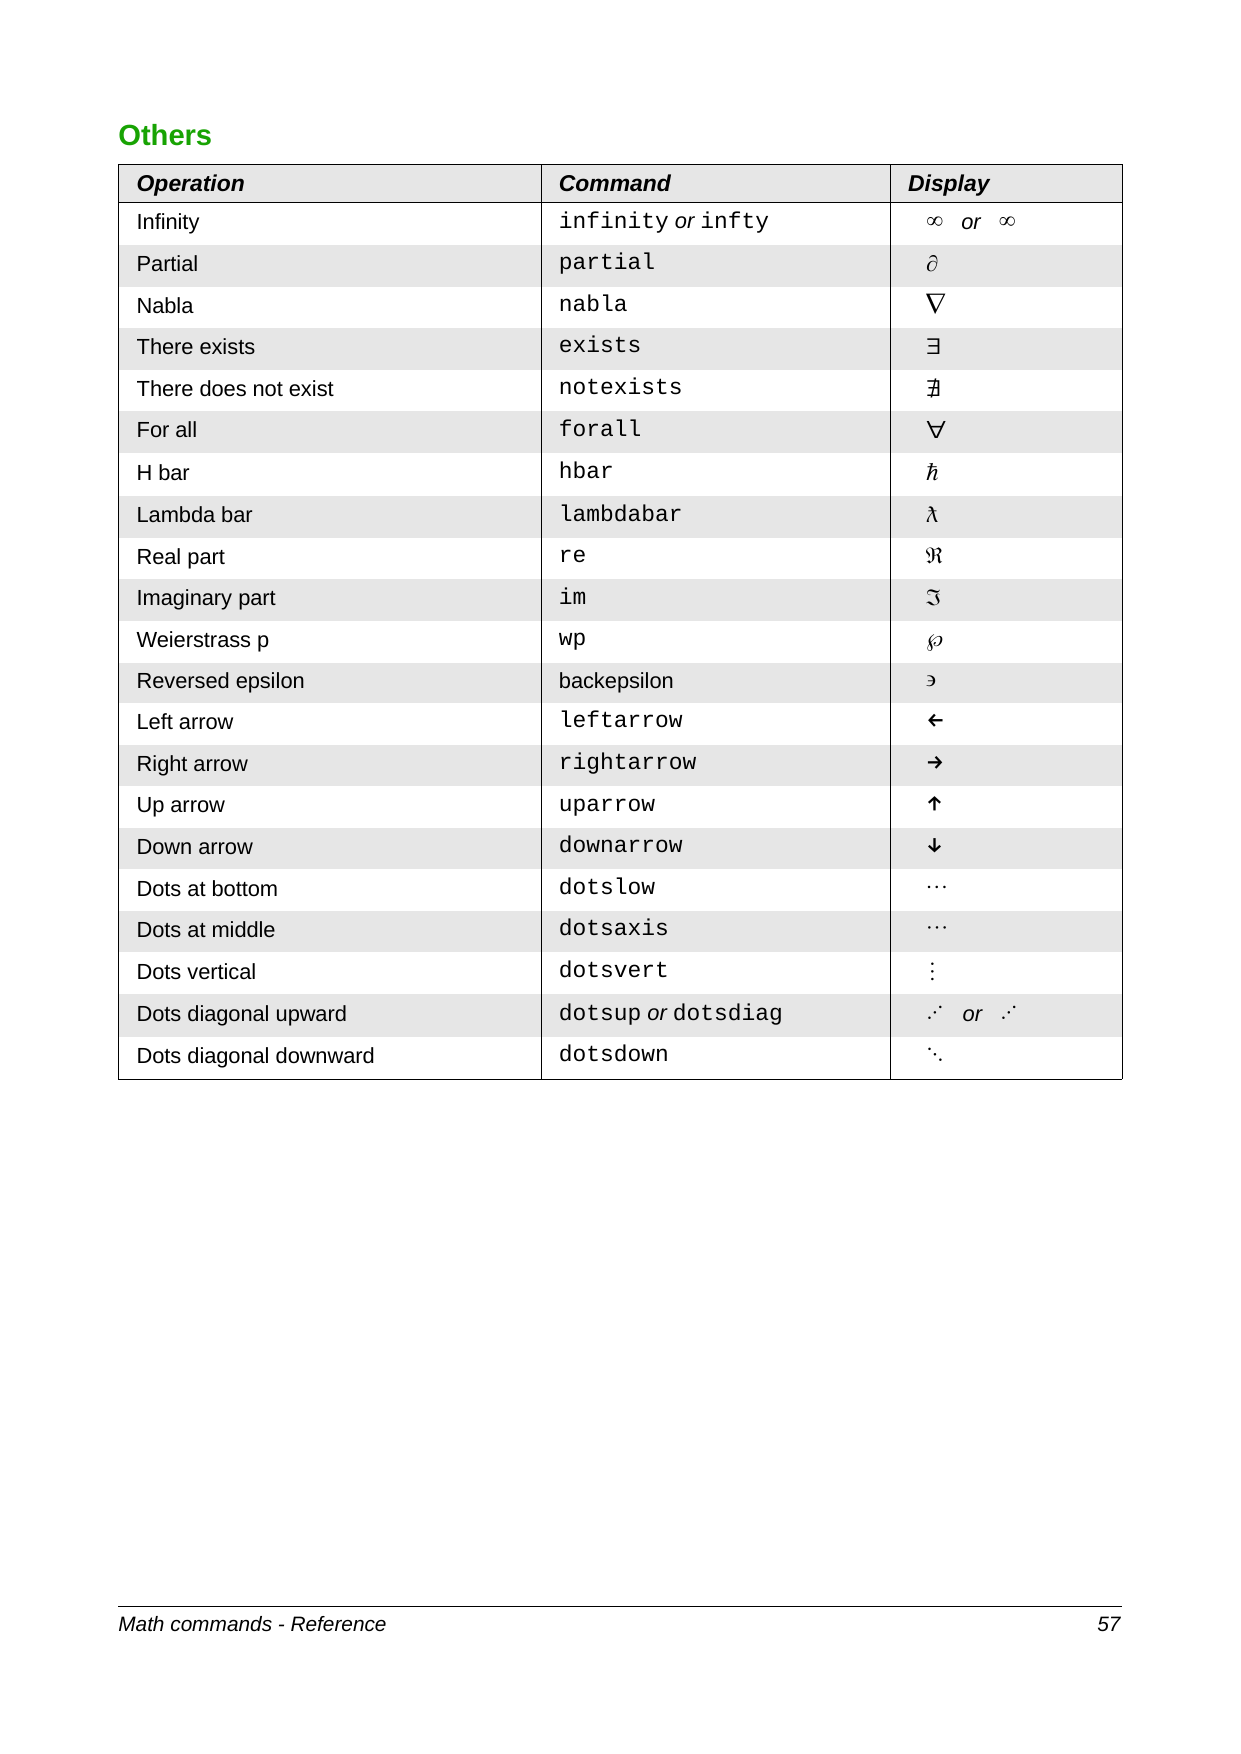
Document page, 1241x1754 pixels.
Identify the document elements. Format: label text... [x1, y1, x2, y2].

table_cell Right arrow [119, 745, 541, 786]
table_cell downarrow [542, 828, 890, 869]
table_cell H bar [119, 453, 541, 496]
table_cell backepsilon [542, 663, 890, 703]
table_cell dotsvert [542, 953, 890, 994]
table_cell [891, 370, 1122, 411]
table_cell Down arrow [119, 828, 541, 869]
table_cell Dots diagonal downward [119, 1037, 541, 1078]
table_cell Reversed epsilon [119, 663, 541, 703]
table_cell im [542, 579, 890, 621]
table_cell infinity or infty [542, 203, 890, 245]
table_cell wp [542, 621, 890, 662]
table_cell [891, 828, 1122, 869]
table_cell Lambda bar [119, 496, 541, 538]
table_cell lambdabar [542, 496, 890, 538]
subtitle Others [118, 118, 1122, 152]
table_cell Weierstrass p [119, 621, 541, 662]
table_cell [891, 745, 1122, 786]
table_cell uparrow [542, 786, 890, 828]
table_cell or [891, 203, 1122, 245]
table_cell There does not exist [119, 370, 541, 411]
table_cell [891, 703, 1122, 745]
table_cell Infinity [119, 203, 541, 245]
table_cell nabla [542, 287, 890, 328]
table_cell Real part [119, 538, 541, 579]
table_cell [891, 328, 1122, 370]
table_header Operation [119, 165, 541, 202]
table_cell hbar [542, 453, 890, 496]
table_cell Nabla [119, 287, 541, 328]
table_cell Dots vertical [119, 953, 541, 994]
table_cell [891, 786, 1122, 828]
table_cell partial [542, 245, 890, 287]
table_cell [891, 245, 1122, 287]
table_cell [891, 869, 1122, 911]
table_cell [891, 621, 1122, 662]
table_cell re [542, 538, 890, 579]
table_cell rightarrow [542, 745, 890, 786]
table_cell exists [542, 328, 890, 370]
table_cell [891, 411, 1122, 453]
table_cell There exists [119, 328, 541, 370]
table_cell [891, 496, 1122, 538]
table_header Command [542, 165, 890, 202]
table_header Display [891, 165, 1122, 202]
table_cell [891, 911, 1122, 952]
table_cell Imaginary part [119, 579, 541, 621]
table_cell [891, 1037, 1122, 1078]
table_cell Dots at bottom [119, 869, 541, 911]
table_cell Partial [119, 245, 541, 287]
table_cell [891, 953, 1122, 994]
table_cell [891, 287, 1122, 328]
table_cell Left arrow [119, 703, 541, 745]
table_cell Up arrow [119, 786, 541, 828]
table_cell [891, 538, 1122, 579]
table_cell Dots at middle [119, 911, 541, 952]
table_cell [891, 579, 1122, 621]
table_cell dotslow [542, 869, 890, 911]
table_cell or [891, 994, 1122, 1037]
table_cell For all [119, 411, 541, 453]
table_cell [891, 663, 1122, 703]
table_cell [891, 453, 1122, 496]
table_cell dotsaxis [542, 911, 890, 952]
table_cell leftarrow [542, 703, 890, 745]
table_cell Dots diagonal upward [119, 994, 541, 1037]
table_cell dotsdown [542, 1037, 890, 1078]
table_cell notexists [542, 370, 890, 411]
table_cell forall [542, 411, 890, 453]
table_cell dotsup or dotsdiag [542, 994, 890, 1037]
